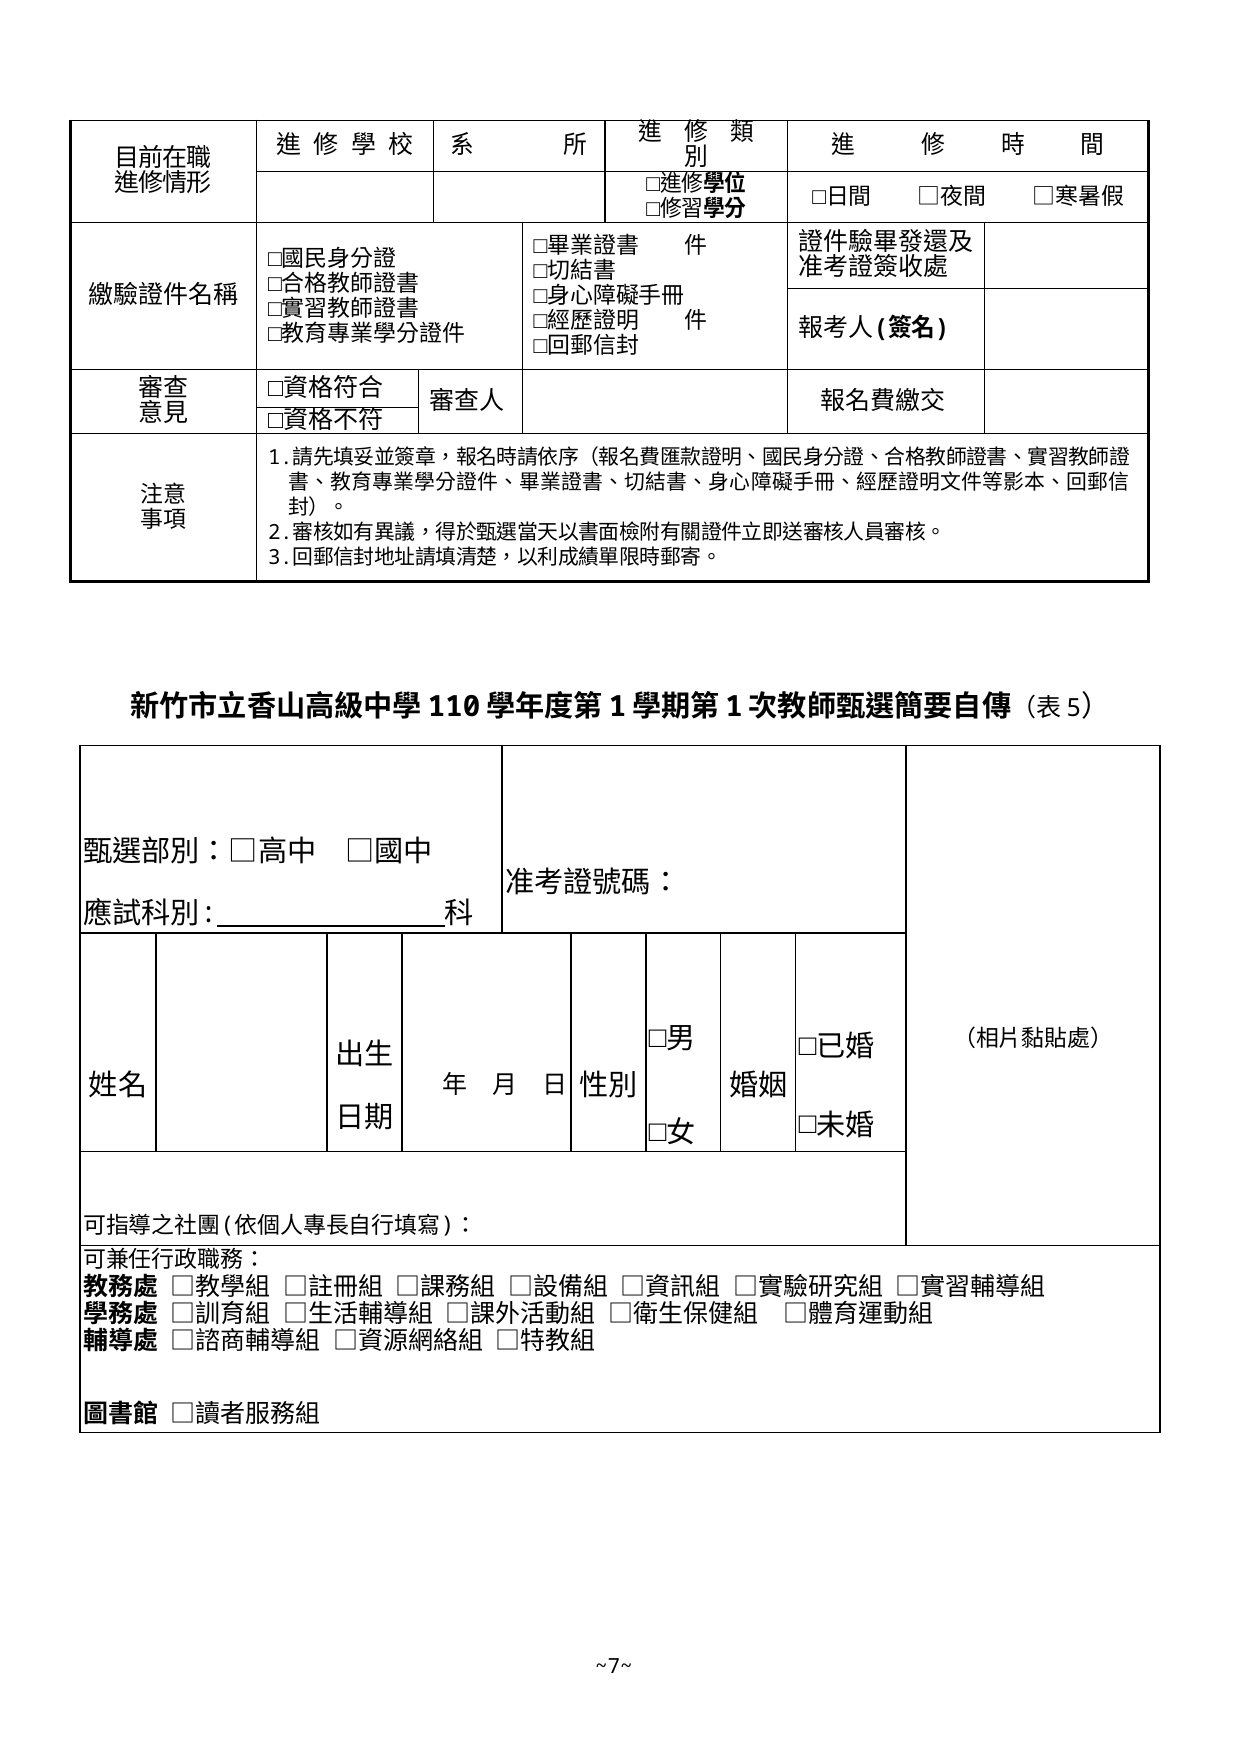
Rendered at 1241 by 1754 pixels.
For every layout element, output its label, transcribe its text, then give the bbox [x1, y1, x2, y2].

table_cell [434, 172, 604, 222]
table_cell 證件驗畢發還及准考證簽收處 [788, 223, 984, 288]
table_cell [257, 172, 433, 222]
table_cell □國民身分證 □合格教師證書 □實習教師證書 □教育專業學分證件 [257, 223, 522, 369]
table_cell [985, 370, 1147, 433]
table_cell 目前在職 進修情形 [72, 121, 256, 222]
table_header 甄選部別：□高中 □國中 應試科別: 科 [81, 746, 501, 932]
table_cell [157, 934, 326, 1151]
table_cell □畢業證書 件 □切結書 □身心障礙手冊 □經歷證明 件 □回郵信封 [523, 223, 787, 369]
table_cell 姓名 [81, 934, 155, 1151]
table_cell □資格不符 [257, 408, 418, 433]
table_cell □已婚 □未婚 [796, 934, 905, 1151]
table_cell 進 修 學 校 [257, 121, 433, 171]
table_cell [523, 370, 787, 433]
table_cell [985, 223, 1147, 288]
table_cell 審查人 [419, 370, 522, 433]
table_cell 可指導之社團(依個人專長自行填寫)： [81, 1152, 905, 1244]
table_cell □資格符合 [257, 370, 418, 407]
table_cell 進 修 時 間 [788, 121, 1147, 171]
table_cell 報考人(簽名) [788, 289, 984, 369]
table_header 准考證號碼： [503, 746, 905, 932]
table_cell □進修學位 □修習學分 [606, 172, 787, 222]
table_cell [985, 289, 1147, 369]
table_cell 性別 [572, 934, 645, 1151]
table_cell 可兼任行政職務： 教務處 □教學組 □註冊組 □課務組 □設備組 □資訊組 □實驗研究組 □實習輔導組 學務處 □訓育組 □生活輔導組 □課外活動組 □衛生保健組 □體育運動組 輔導處 □諮商輔導組 □資源網絡組 □特教組 圖書館 □讀者服務組 [81, 1246, 1159, 1432]
text 新竹市立香山高級中學110學年度第1學期第1次教師甄選簡要自傳（表5） [89, 682, 1152, 724]
table_cell 系 所 [434, 121, 604, 171]
table_cell 注意 事項 [72, 434, 256, 580]
table_cell 婚姻 [721, 934, 795, 1151]
table_cell □男 □女 [647, 934, 720, 1151]
table_cell 繳驗證件名稱 [72, 223, 256, 369]
table_header （相片黏貼處） [907, 746, 1159, 1244]
table_cell □日間 □夜間 □寒暑假 [788, 172, 1147, 222]
table_cell 出生日期 [328, 934, 401, 1151]
table_cell 1.請先填妥並簽章，報名時請依序（報名費匯款證明、國民身分證、合格教師證書、實習教師證書、教育專業學分證件、畢業證書、切結書、身心障礙手冊、經歷證明文件等影本、回郵信封）。 2.審核如有異議，得於甄選當天以書面檢附有關證件立即送審核人員審核。 3.回郵信封地址請填清楚，以利成績單限時郵寄。 [257, 434, 1147, 580]
table_cell 年 月 日 [403, 934, 570, 1151]
table_cell 進 修 類 別 [606, 121, 787, 171]
table_cell 審查 意見 [72, 370, 256, 433]
table_cell 報名費繳交 [788, 370, 984, 433]
